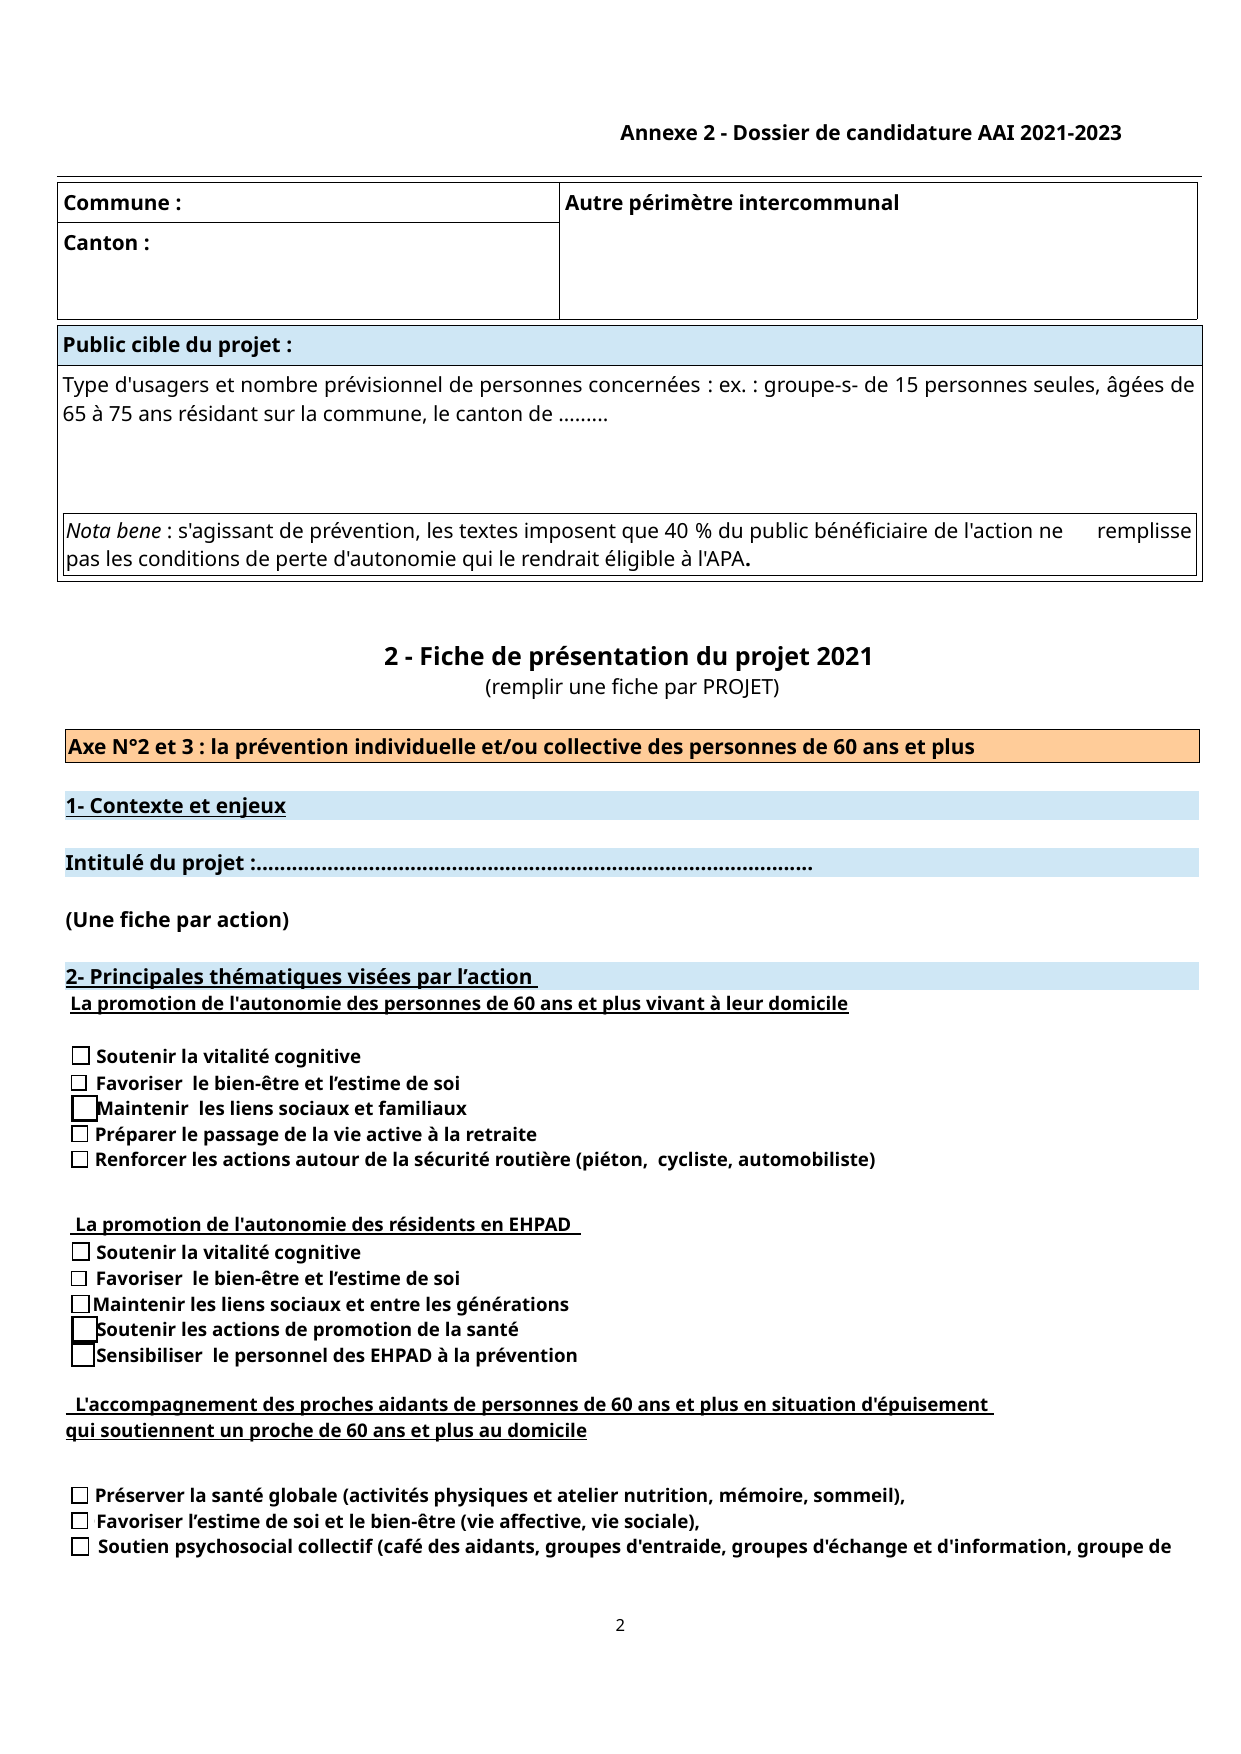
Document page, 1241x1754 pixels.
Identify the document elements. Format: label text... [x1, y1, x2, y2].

table_cell Canton : [58, 223, 559, 319]
table_cell [57, 177, 1202, 325]
table_cell Type d'usagers et nombre prévisionnel de personnes concernées : ex. : groupe-s- de 15 personnes seules, âgées de 65 à 75 ans résidant sur la commune, le canton de …...... Nota bene : s'agissant de prévention, les textes imposent que 40 % du public bénéficiaire de l'action ne remplisse pas les conditions de perte d'autonomie qui le rendrait éligible à l'APA. [58, 366, 1202, 581]
table_cell Commune : [58, 183, 559, 222]
table_header 2 - Fiche de présentation du projet 2021 (remplir une fiche par PROJET) Axe N°2 et 3 : la prévention individuelle et/ou collective des personnes de 60 ans et plus 1- Contexte et enjeux Intitulé du projet :.............................................................................................. (Une fiche par action) 2- Principales thématiques visées par l’action La promotion de l'autonomie des personnes de 60 ans et plus vivant à leur domicile Soutenir la vitalité cognitive Favoriser le bien-être et l’estime de soi Maintenir les liens sociaux et familiaux Préparer le passage de la vie active à la retraite Renforcer les actions autour de la sécurité routière (piéton, cycliste, automobiliste) La promotion de l'autonomie des résidents en EHPAD Soutenir la vitalité cognitive Favoriser le bien-être et l’estime de soi Maintenir les liens sociaux et entre les générations Soutenir les actions de promotion de la santé Sensibiliser le personnel des EHPAD à la prévention L'accompagnement des proches aidants de personnes de 60 ans et plus en situation d'épuisement qui soutiennent un proche de 60 ans et plus au domicile Préserver la santé globale (activités physiques et atelier nutrition, mémoire, sommeil), Favoriser l’estime de soi et le bien-être (vie affective, vie sociale), Soutien psychosocial collectif (café des aidants, groupes d'entraide, groupes d'échange et d'information, groupe de parole) avec psychologue ou professionnel compétent ( maximum 5 séances d'1h sur 6 mois) 3- Description et objectifs : ……………………………………………………………………………………………………………………………………………………………………………………………………………………………………………………………………………………………………………………………………………………………………………………………………………………………………………………………………………………………………………………………………………........................................................................................................................................................................................................................................................ 4- Type d’activités développées: Information à destination des résidents (animation, sensibilisation avec la notion de fréquence) Atelier collectif (les seniors pratiquent une activité avec la notion de fréquence) Conférence (pas de fréquence) Information, sensibilisation et formation du personnel Autre ……………………………… 5- Calendrier prévisionnel de réalisation Date de démarrage : ………………………………………………………………………………………………………… Périodicité : ………………………………………………………………………………………………………… Nombre de séances prévues : …............................................................................. Nombre de participants attendus (nombre moyen et/ou nombre de personnes ) …........................... Durée de l’action : ………… 6- Mise en oeuvre du projet Lieu de l’action : ………………………………………………………………………………………………............................ Organisation et fonctionnement ( Moyens humains, moyens matériels, moyens de communication, etc.) ……………………………………………………………………………………………….......................................................................................................................................................................................................................................................................................................................................................................................................................................................................................................................................................................... 7-Moyens correspondant à la demande de subvention Intervenant (s) : - salarié de la structure (précisez qualité et formation) ………………………….............................................................................................................................................. …............................................................................................................................................................................... - prestataire extérieur : ………………………………………………………..… - service civique : …………………………………………………………………. - autre : ……………………………………………………………………………… Location, achat : (précisez) …………………………………………………………................................................................................................................................................................................... Communication : (précisez support de communication, sous quel format…) …………….................................................................................................................................................................................................................................................................................................................................................. Autres frais : (précisez) …………………………………………………………................................................. 8-« Suivi et évaluation de l’action » Il s’agit ici de présenter : L’organisation et les acteurs impliqués dans l’évaluation Les différentes étapes Le mode de diffusion des résultats [65, 990, 1199, 1584]
table_header 2 - Fiche de présentation du projet 2021 (remplir une fiche par PROJET) Axe N°2 et 3 : la prévention individuelle et/ou collective des personnes de 60 ans et plus 1- Contexte et enjeux Intitulé du projet :.............................................................................................. (Une fiche par action) 2- Principales thématiques visées par l’action La promotion de l'autonomie des personnes de 60 ans et plus vivant à leur domicile Soutenir la vitalité cognitive Favoriser le bien-être et l’estime de soi Maintenir les liens sociaux et familiaux Préparer le passage de la vie active à la retraite Renforcer les actions autour de la sécurité routière (piéton, cycliste, automobiliste) La promotion de l'autonomie des résidents en EHPAD Soutenir la vitalité cognitive Favoriser le bien-être et l’estime de soi Maintenir les liens sociaux et entre les générations Soutenir les actions de promotion de la santé Sensibiliser le personnel des EHPAD à la prévention L'accompagnement des proches aidants de personnes de 60 ans et plus en situation d'épuisement qui soutiennent un proche de 60 ans et plus au domicile Préserver la santé globale (activités physiques et atelier nutrition, mémoire, sommeil), Favoriser l’estime de soi et le bien-être (vie affective, vie sociale), Soutien psychosocial collectif (café des aidants, groupes d'entraide, groupes d'échange et d'information, groupe de parole) avec psychologue ou professionnel compétent ( maximum 5 séances d'1h sur 6 mois) 3- Description et objectifs : ……………………………………………………………………………………………………………………………………………………………………………………………………………………………………………………………………………………………………………………………………………………………………………………………………………………………………………………………………………………………………………………………………………........................................................................................................................................................................................................................................................ 4- Type d’activités développées: Information à destination des résidents (animation, sensibilisation avec la notion de fréquence) Atelier collectif (les seniors pratiquent une activité avec la notion de fréquence) Conférence (pas de fréquence) Information, sensibilisation et formation du personnel Autre ……………………………… 5- Calendrier prévisionnel de réalisation Date de démarrage : ………………………………………………………………………………………………………… Périodicité : ………………………………………………………………………………………………………… Nombre de séances prévues : …............................................................................. Nombre de participants attendus (nombre moyen et/ou nombre de personnes ) …........................... Durée de l’action : ………… 6- Mise en oeuvre du projet Lieu de l’action : ………………………………………………………………………………………………............................ Organisation et fonctionnement ( Moyens humains, moyens matériels, moyens de communication, etc.) ……………………………………………………………………………………………….......................................................................................................................................................................................................................................................................................................................................................................................................................................................................................................................................................................... 7-Moyens correspondant à la demande de subvention Intervenant (s) : - salarié de la structure (précisez qualité et formation) ………………………….............................................................................................................................................. …............................................................................................................................................................................... - prestataire extérieur : ………………………………………………………..… - service civique : …………………………………………………………………. - autre : ……………………………………………………………………………… Location, achat : (précisez) …………………………………………………………................................................................................................................................................................................... Communication : (précisez support de communication, sous quel format…) …………….................................................................................................................................................................................................................................................................................................................................................. Autres frais : (précisez) …………………………………………………………................................................. 8-« Suivi et évaluation de l’action » Il s’agit ici de présenter : L’organisation et les acteurs impliqués dans l’évaluation Les différentes étapes Le mode de diffusion des résultats [65, 638, 1199, 729]
table_cell Public cible du projet : [58, 326, 1202, 365]
table_cell Autre périmètre intercommunal [560, 183, 1197, 319]
